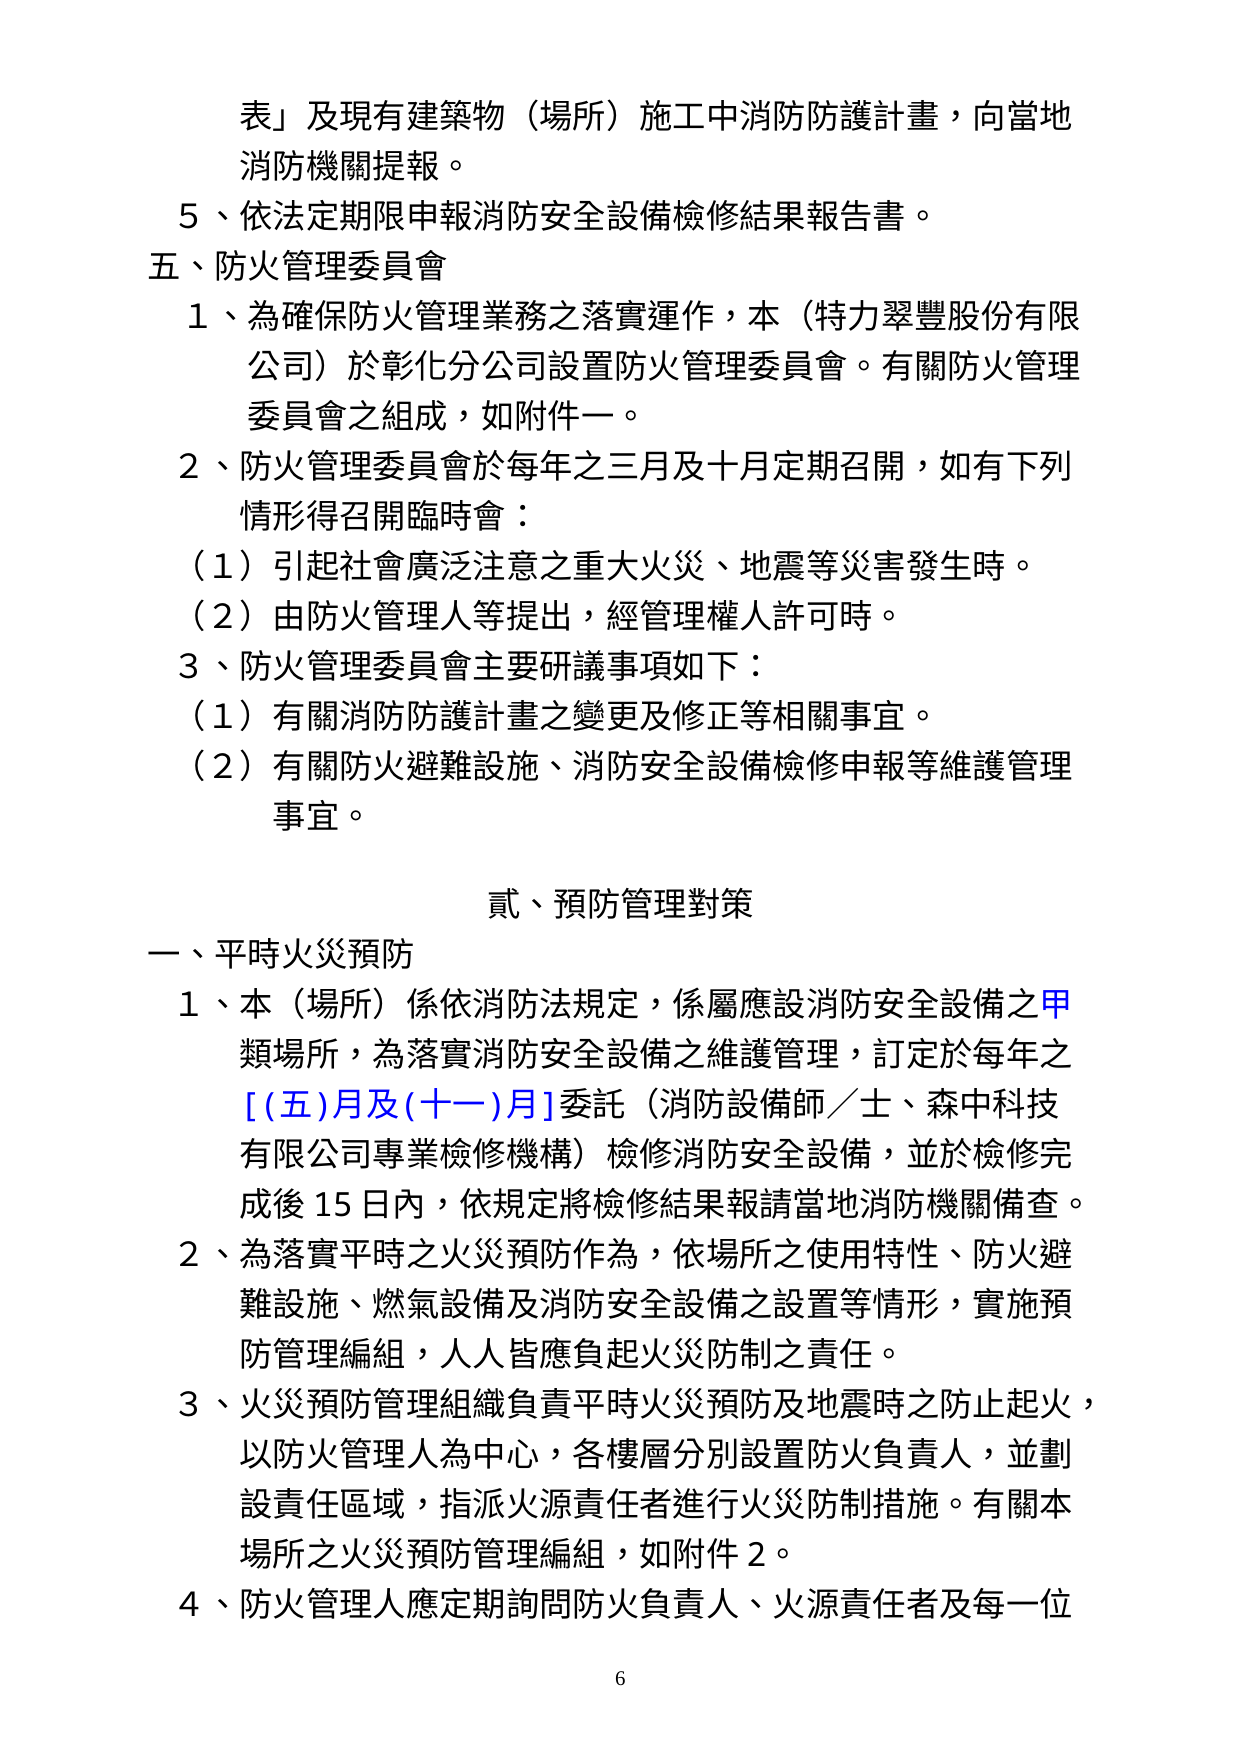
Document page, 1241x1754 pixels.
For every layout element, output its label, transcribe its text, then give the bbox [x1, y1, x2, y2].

text 表」及現有建築物（場所）施工中消防防護計畫，向當地消防機關提報。 [173, 89, 1092, 189]
text （１）有關消防防護計畫之變更及修正等相關事宜。 [173, 689, 1092, 739]
text ２、防火管理委員會於每年之三月及十月定期召開，如有下列情形得召開臨時會： [173, 439, 1092, 539]
text （２）有關防火避難設施、消防安全設備檢修申報等維護管理事宜。 [173, 739, 1092, 839]
text ４、防火管理人應定期詢問防火負責人、火源責任者及每一位 [173, 1576, 1092, 1626]
text （２）由防火管理人等提出，經管理權人許可時。 [173, 589, 1092, 639]
text （１）引起社會廣泛注意之重大火災、地震等災害發生時。 [173, 539, 1092, 589]
text ３、防火管理委員會主要研議事項如下： [173, 639, 1092, 689]
text ２、為落實平時之火災預防作為，依場所之使用特性、防火避難設施、燃氣設備及消防安全設備之設置等情形，實施預防管理編組，人人皆應負起火災防制之責任。 [173, 1226, 1092, 1376]
text ５、依法定期限申報消防安全設備檢修結果報告書。 [173, 189, 1092, 239]
text 五、防火管理委員會 [148, 239, 1092, 289]
text ３、火災預防管理組織負責平時火災預防及地震時之防止起火，以防火管理人為中心，各樓層分別設置防火負責人，並劃設責任區域，指派火源責任者進行火災防制措施。有關本場所之火災預防管理編組，如附件2。 [173, 1376, 1092, 1576]
text 一、平時火災預防 [148, 926, 1092, 976]
text 貳、預防管理對策 [148, 876, 1092, 926]
text １、為確保防火管理業務之落實運作，本（特力翠豐股份有限公司）於彰化分公司設置防火管理委員會。有關防火管理委員會之組成，如附件一。 [148, 289, 1092, 439]
text １、本（場所）係依消防法規定，係屬應設消防安全設備之甲類場所，為落實消防安全設備之維護管理，訂定於每年之[(五)月及(十一)月]委託（消防設備師／士、森中科技有限公司專業檢修機構）檢修消防安全設備，並於檢修完成後15日內，依規定將檢修結果報請當地消防機關備查。 [173, 976, 1092, 1226]
